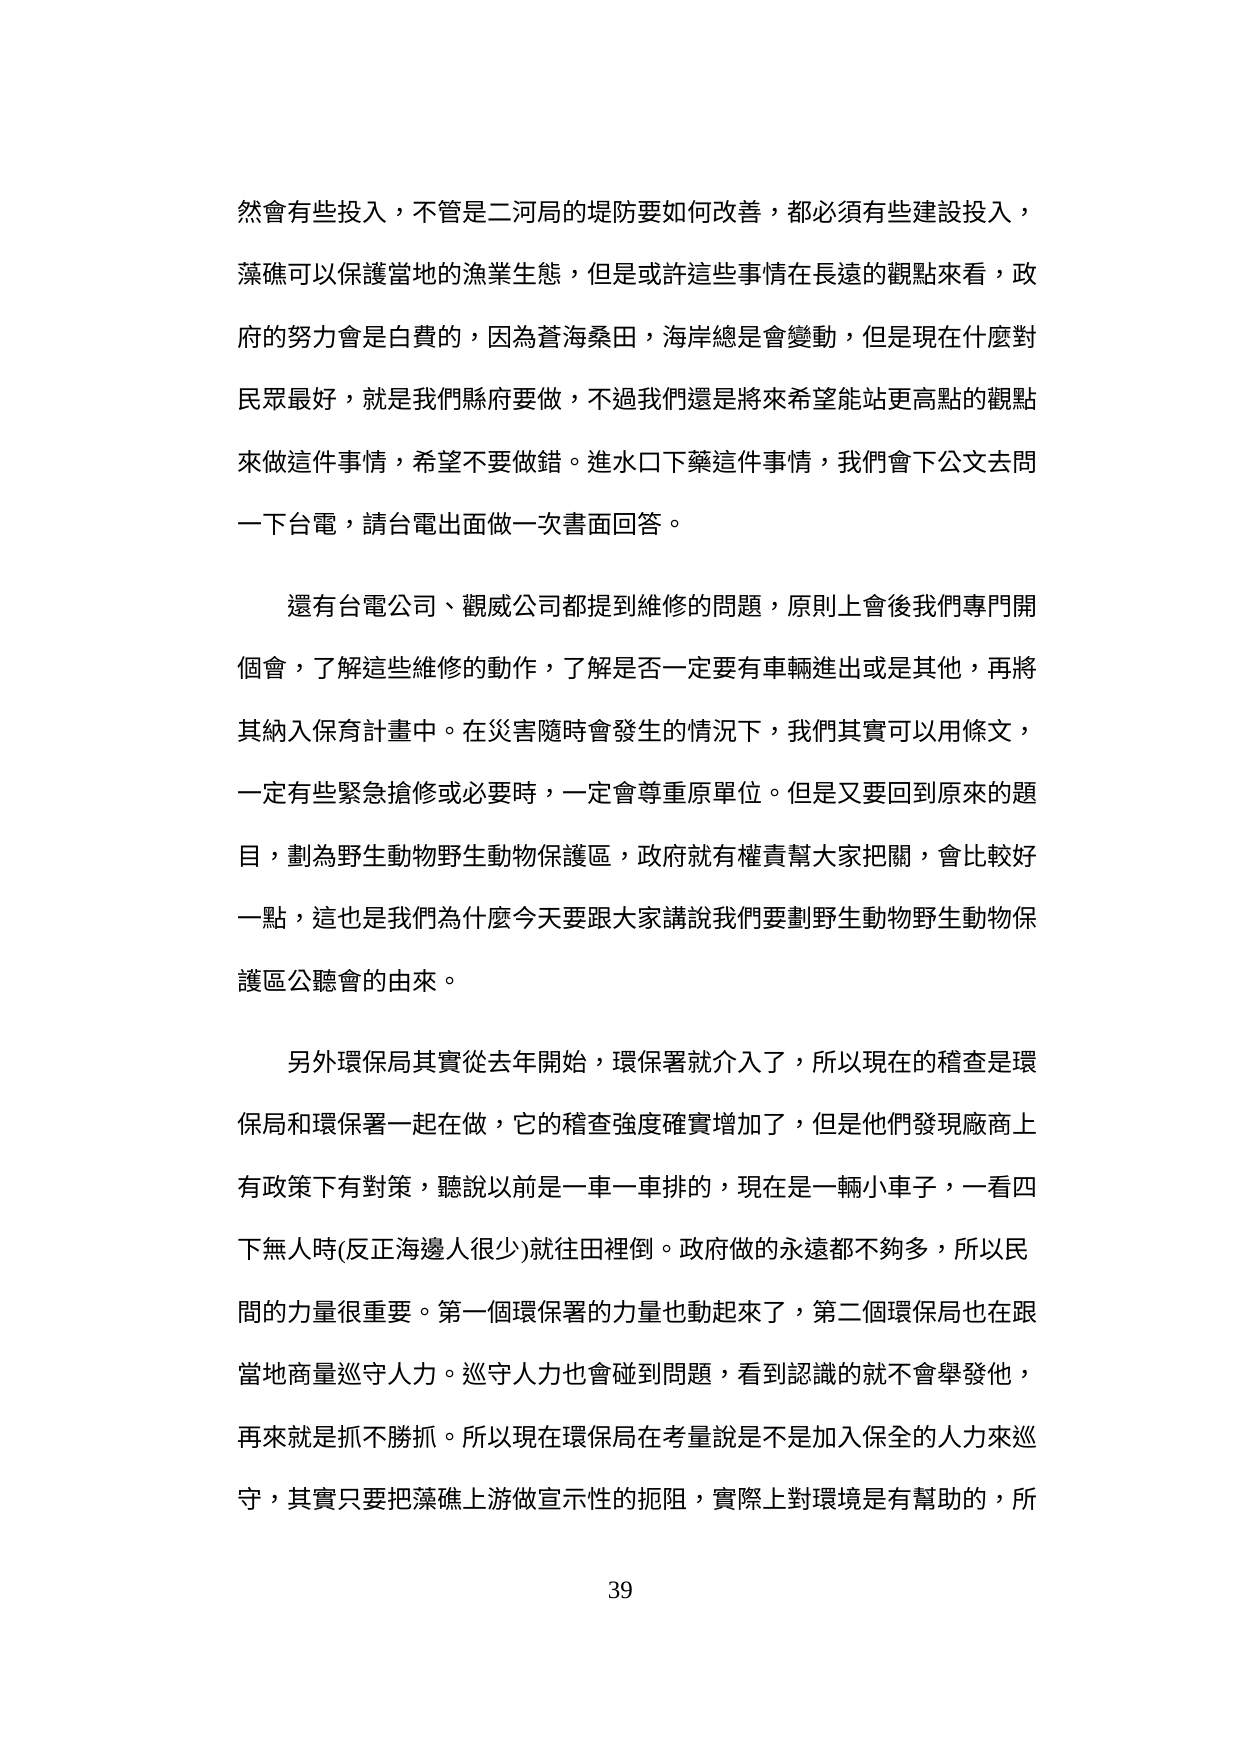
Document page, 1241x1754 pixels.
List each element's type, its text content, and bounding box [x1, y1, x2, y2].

text 另外環保局其實從去年開始，環保署就介入了，所以現在的稽查是環保局和環保署一起在做，它的稽查強度確實增加了，但是他們發現廠商上有政策下有對策，聽說以前是一車一車排的，現在是一輛小車子，一看四下無人時(反正海邊人很少)就往田裡倒。政府做的永遠都不夠多，所以民間的力量很重要。第一個環保署的力量也動起來了，第二個環保局也在跟當地商量巡守人力。巡守人力也會碰到問題，看到認識的就不會舉發他，再來就是抓不勝抓。所以現在環保局在考量說是不是加入保全的人力來巡守，其實只要把藻礁上游做宣示性的扼阻，實際上對環境是有幫助的，所 [237, 1019, 1053, 1519]
text 還有台電公司、觀威公司都提到維修的問題，原則上會後我們專門開個會，了解這些維修的動作，了解是否一定要有車輛進出或是其他，再將其納入保育計畫中。在災害隨時會發生的情況下，我們其實可以用條文，一定有些緊急搶修或必要時，一定會尊重原單位。但是又要回到原來的題目，劃為野生動物野生動物保護區，政府就有權責幫大家把關，會比較好一點，這也是我們為什麼今天要跟大家講說我們要劃野生動物野生動物保護區公聽會的由來。 [237, 563, 1053, 1000]
text 然會有些投入，不管是二河局的堤防要如何改善，都必須有些建設投入，藻礁可以保護當地的漁業生態，但是或許這些事情在長遠的觀點來看，政府的努力會是白費的，因為蒼海桑田，海岸總是會變動，但是現在什麼對民眾最好，就是我們縣府要做，不過我們還是將來希望能站更高點的觀點來做這件事情，希望不要做錯。進水口下藥這件事情，我們會下公文去問一下台電，請台電出面做一次書面回答。 [237, 169, 1053, 544]
